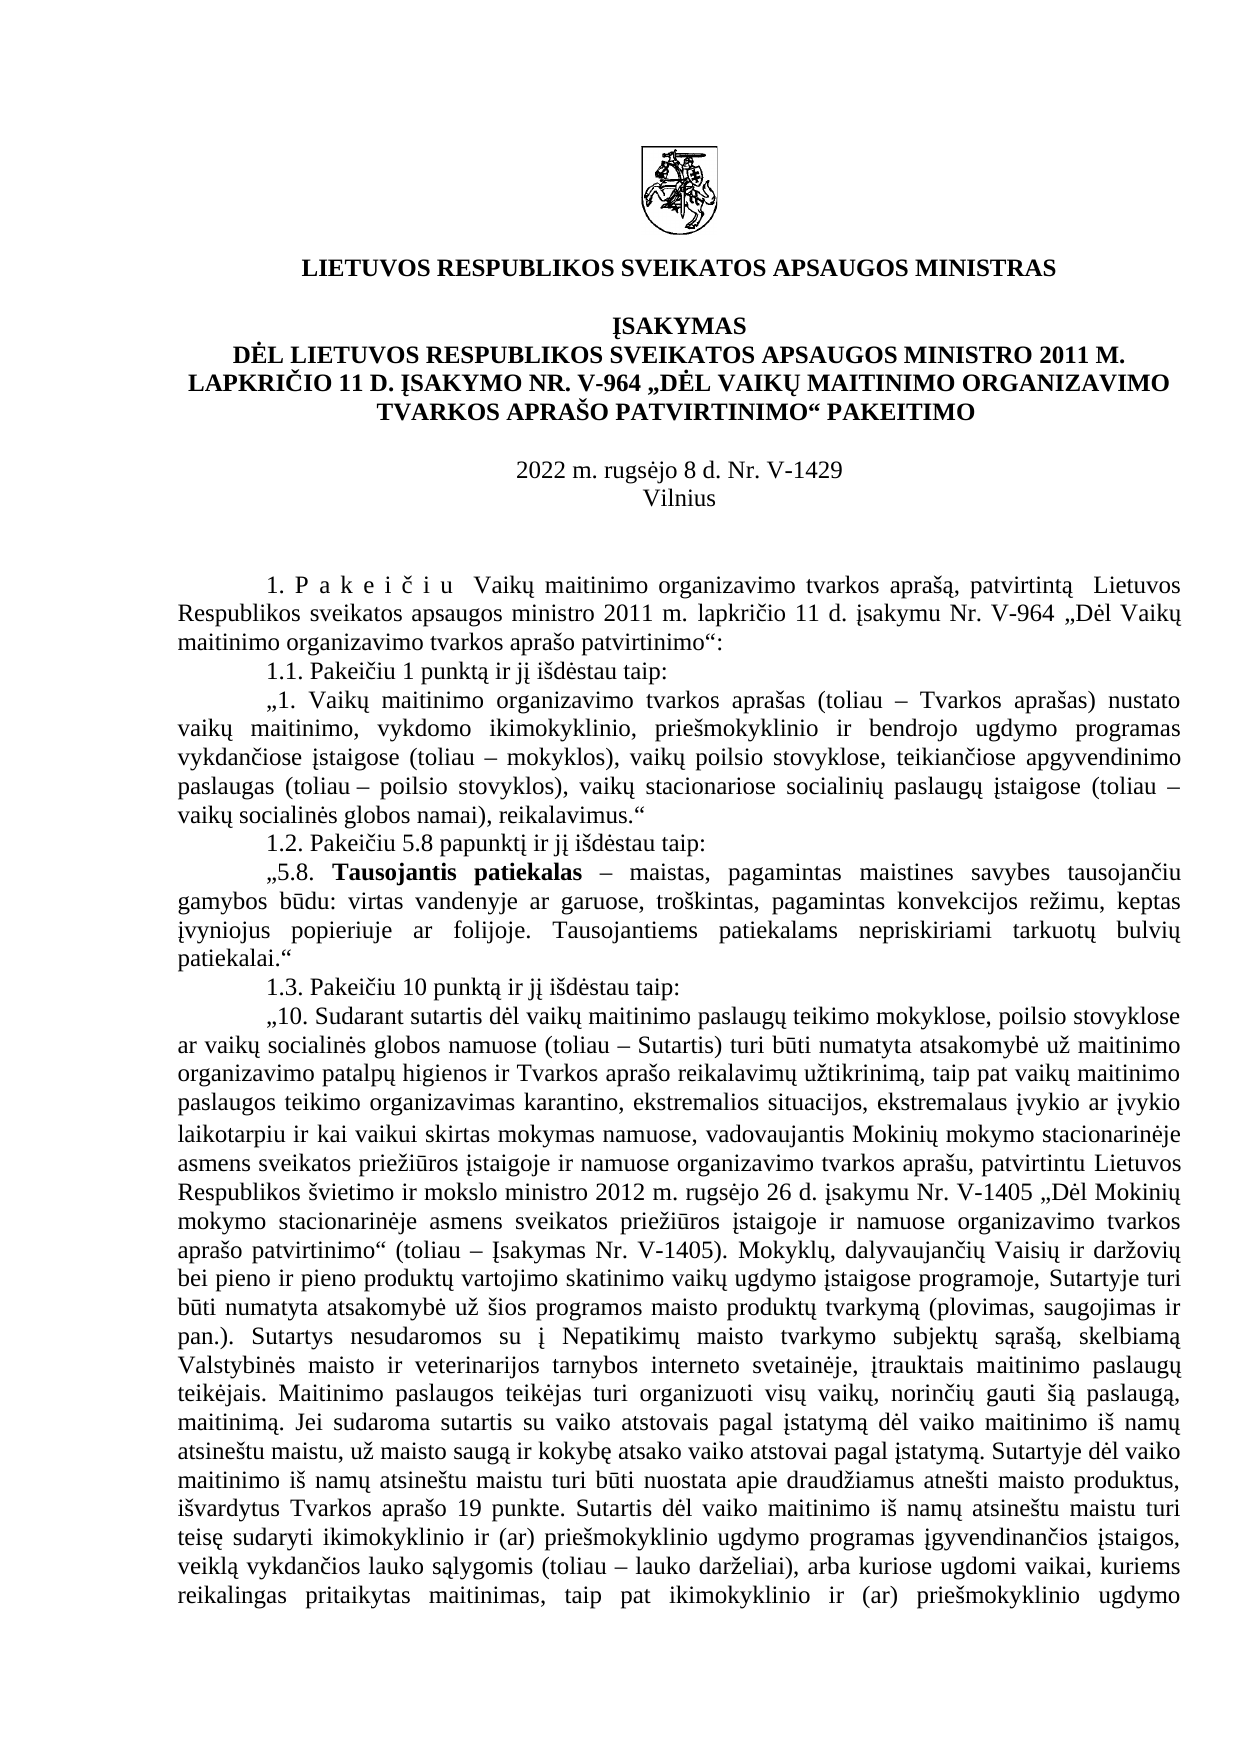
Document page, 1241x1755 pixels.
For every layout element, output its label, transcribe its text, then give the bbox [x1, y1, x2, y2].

text 2022 m. rugsėjo 8 d. Nr. V-1429 [177, 455, 1181, 483]
text 1.2. Pakeičiu 5.8 papunktį ir jį išdėstau taip: [177, 828, 1181, 857]
text „10. Sudarant sutartis dėl vaikų maitinimo paslaugų teikimo mokyklose, poilsio stovyklose ar vaikų socialinės globos namuose (toliau – Sutartis) turi būti numatyta atsakomybė už maitinimo organizavimo patalpų higienos ir Tvarkos aprašo reikalavimų užtikrinimą, taip pat vaikų maitinimo paslaugos teikimo organizavimas karantino, ekstremalios situacijos, ekstremalaus įvykio ar įvykio laikotarpiu ir kai vaikui skirtas mokymas namuose, vadovaujantis Mokinių mokymo stacionarinėje asmens sveikatos priežiūros įstaigoje ir namuose organizavimo tvarkos aprašu, patvirtintu Lietuvos Respublikos švietimo ir mokslo ministro 2012 m. rugsėjo 26 d. įsakymu Nr. V-1405 „Dėl Mokinių mokymo stacionarinėje asmens sveikatos priežiūros įstaigoje ir namuose organizavimo tvarkos aprašo patvirtinimo“ (toliau – Įsakymas Nr. V-1405). Mokyklų, dalyvaujančių Vaisių ir daržovių bei pieno ir pieno produktų vartojimo skatinimo vaikų ugdymo įstaigose programoje, Sutartyje turi būti numatyta atsakomybė už šios programos maisto produktų tvarkymą (plovimas, saugojimas ir pan.). Sutartys nesudaromos su į Nepatikimų maisto tvarkymo subjektų sąrašą, skelbiamą Valstybinės maisto ir veterinarijos tarnybos interneto svetainėje, įtrauktais maitinimo paslaugų teikėjais. Maitinimo paslaugos teikėjas turi organizuoti visų vaikų, norinčių gauti šią paslaugą, maitinimą. Jei sudaroma sutartis su vaiko atstovais pagal įstatymą dėl vaiko maitinimo iš namų atsineštu maistu, už maisto saugą ir kokybę atsako vaiko atstovai pagal įstatymą. Sutartyje dėl vaiko maitinimo iš namų atsineštu maistu turi būti nuostata apie draudžiamus atnešti maisto produktus, išvardytus Tvarkos aprašo 19 punkte. Sutartis dėl vaiko maitinimo iš namų atsineštu maistu turi teisę sudaryti ikimokyklinio ir (ar) priešmokyklinio ugdymo programas įgyvendinančios įstaigos, veiklą vykdančios lauko sąlygomis (toliau ‒ lauko darželiai), arba kuriose ugdomi vaikai, kuriems reikalingas pritaikytas maitinimas, taip pat ikimokyklinio ir (ar) priešmokyklinio ugdymo [177, 1001, 1181, 1608]
text „5.8. Tausojantis patiekalas – maistas, pagamintas maistines savybes tausojančiu gamybos būdu: virtas vandenyje ar garuose, troškintas, pagamintas konvekcijos režimu, keptas įvyniojus popieriuje ar folijoje. Tausojantiems patiekalams nepriskiriami tarkuotų bulvių patiekalai.“ [177, 857, 1181, 972]
text 1.1. Pakeičiu 1 punktą ir jį išdėstau taip: [177, 656, 1181, 685]
text 1.3. Pakeičiu 10 punktą ir jį išdėstau taip: [177, 972, 1181, 1001]
text ĮSAKYMAS [177, 311, 1181, 340]
text DĖL LIETUVOS RESPUBLIKOS SVEIKATOS APSAUGOS MINISTRO 2011 M. LAPKRIČIO 11 D. ĮSAKYMO NR. V-964 „DĖL VAIKŲ MAITINIMO ORGANIZAVIMO TVARKOS APRAŠO PATVIRTINIMO“ PAKEITIMO [177, 340, 1181, 426]
text Vilnius [177, 483, 1181, 512]
text 1. P a k e i č i u Vaikų maitinimo organizavimo tvarkos aprašą, patvirtintą Lietuvos Respublikos sveikatos apsaugos ministro 2011 m. lapkričio 11 d. įsakymu Nr. V-964 „Dėl Vaikų maitinimo organizavimo tvarkos aprašo patvirtinimo“: [177, 570, 1181, 656]
text LIETUVOS RESPUBLIKOS SVEIKATOS APSAUGOS MINISTRAS [177, 253, 1181, 282]
text „1. Vaikų maitinimo organizavimo tvarkos aprašas (toliau – Tvarkos aprašas) nustato vaikų maitinimo, vykdomo ikimokyklinio, priešmokyklinio ir bendrojo ugdymo programas vykdančiose įstaigose (toliau – mokyklos), vaikų poilsio stovyklose, teikiančiose apgyvendinimo paslaugas (toliau – poilsio stovyklos), vaikų stacionariose socialinių paslaugų įstaigose (toliau – vaikų socialinės globos namai), reikalavimus.“ [177, 685, 1181, 828]
